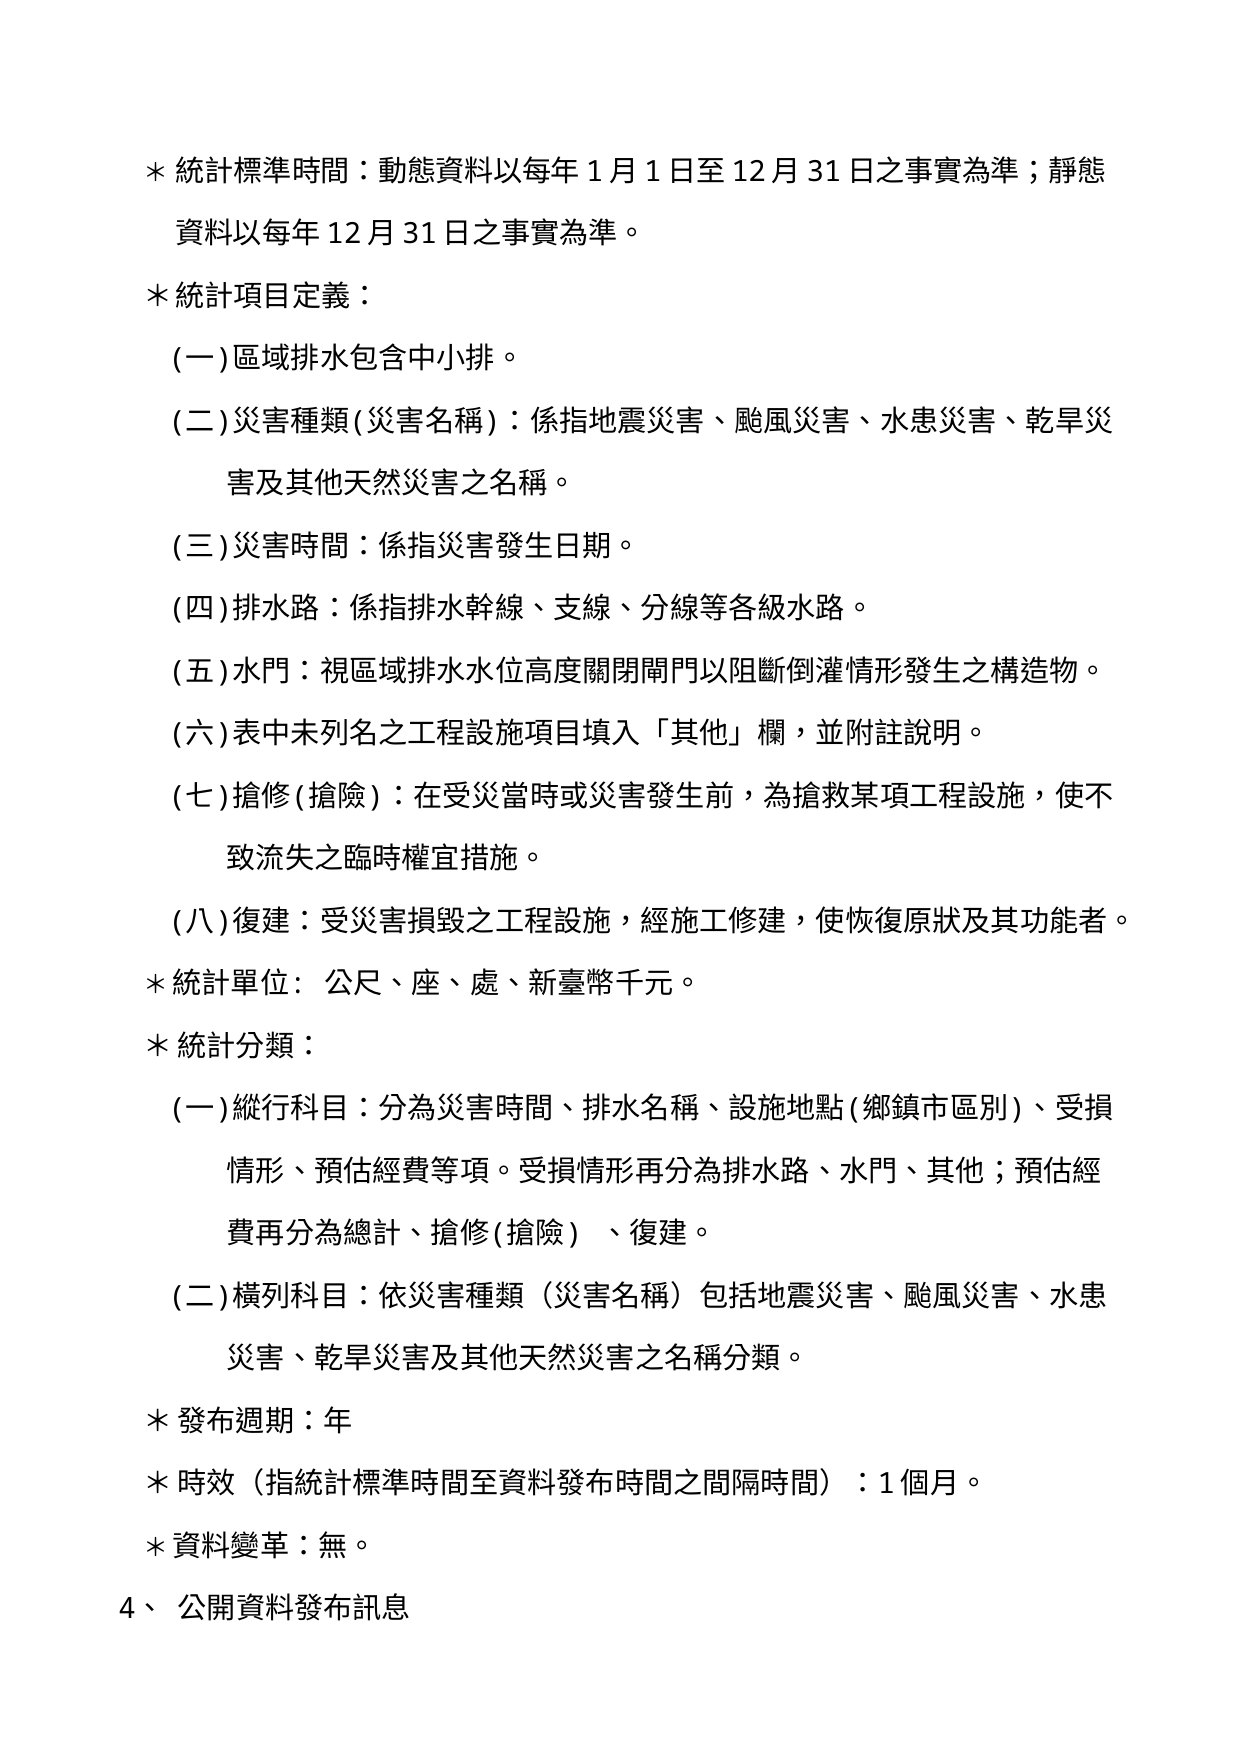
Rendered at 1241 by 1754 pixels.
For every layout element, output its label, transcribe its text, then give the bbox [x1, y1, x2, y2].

text (二)災害種類(災害名稱)：係指地震災害、颱風災害、水患災害、乾旱災害及其他天然災害之名稱。 [168, 377, 1122, 502]
list 統計項目定義： [143, 252, 1122, 314]
text (一)縱行科目：分為災害時間、排水名稱、設施地點(鄉鎮市區別)、受損情形、預估經費等項。受損情形再分為排水路、水門、其他；預估經費再分為總計、搶修(搶險) 、復建。 [168, 1064, 1122, 1252]
text (五)水門：視區域排水水位高度關閉閘門以阻斷倒灌情形發生之構造物。 [168, 627, 1122, 689]
list 統計標準時間：動態資料以每年1月1日至12月31日之事實為準；靜態資料以每年12月31日之事實為準。 [143, 127, 1122, 252]
list 公開資料發布訊息 [118, 1564, 1122, 1627]
text (八)復建：受災害損毀之工程設施，經施工修建，使恢復原狀及其功能者。 [168, 877, 1122, 939]
text (三)災害時間：係指災害發生日期。 [168, 502, 1122, 564]
text (一)區域排水包含中小排。 [168, 314, 1122, 377]
list 統計單位: 公尺、座、處、新臺幣千元。 [143, 939, 1122, 1002]
list 發布週期：年 [143, 1377, 1122, 1439]
list 統計分類： [143, 1002, 1122, 1064]
text (七)搶修(搶險)：在受災當時或災害發生前，為搶救某項工程設施，使不致流失之臨時權宜措施。 [168, 752, 1122, 877]
text (六)表中未列名之工程設施項目填入「其他」欄，並附註說明。 [168, 689, 1122, 752]
list 資料變革：無。 [143, 1502, 1122, 1564]
list 時效（指統計標準時間至資料發布時間之間隔時間）：1個月。 [143, 1439, 1122, 1502]
text (二)橫列科目：依災害種類（災害名稱）包括地震災害、颱風災害、水患災害、乾旱災害及其他天然災害之名稱分類。 [168, 1252, 1122, 1377]
text (四)排水路：係指排水幹線、支線、分線等各級水路。 [168, 564, 1122, 627]
